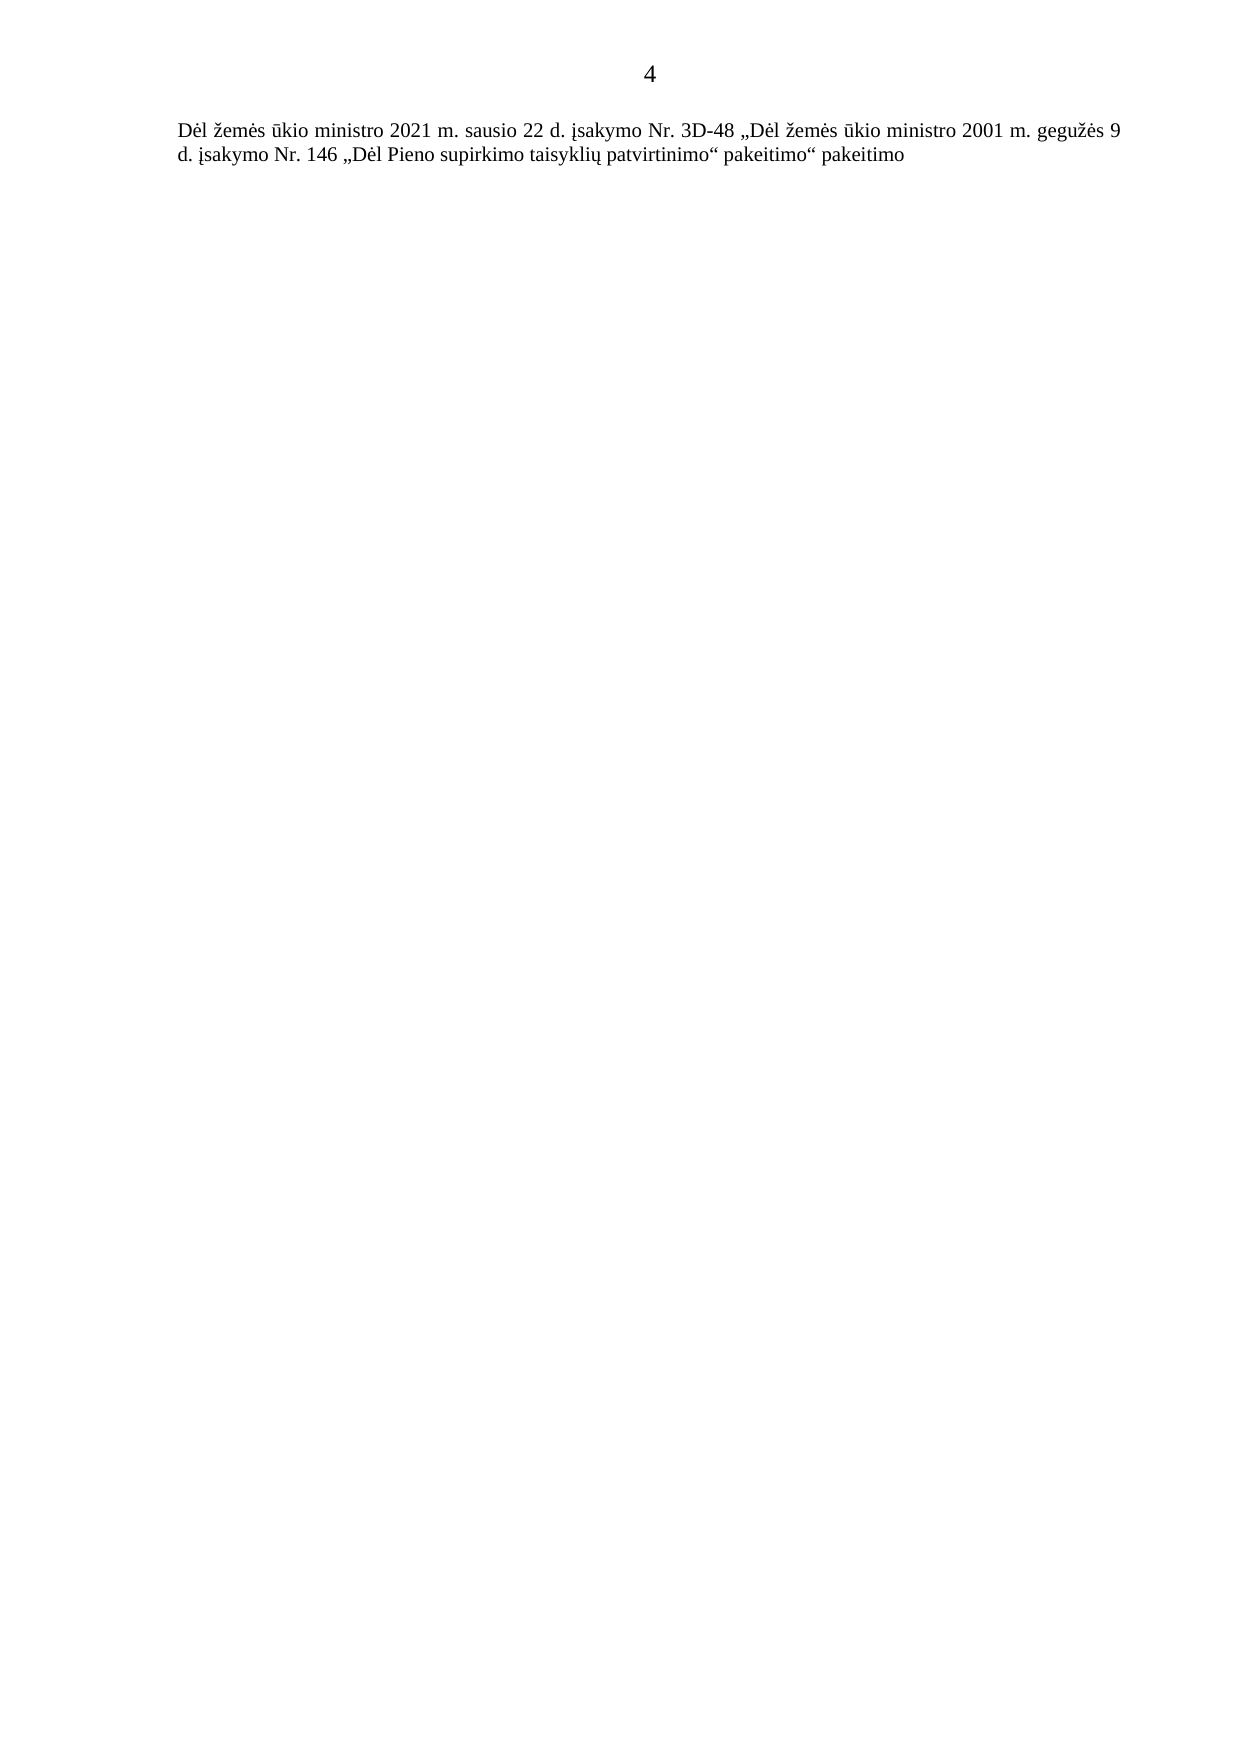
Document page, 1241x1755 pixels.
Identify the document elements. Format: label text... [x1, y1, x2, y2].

text Dėl žemės ūkio ministro 2021 m. sausio 22 d. įsakymo Nr. 3D-48 „Dėl žemės ūkio ministro 2001 m. gegužės 9 d. įsakymo Nr. 146 „Dėl Pieno supirkimo taisyklių patvirtinimo“ pakeitimo“ pakeitimo [177, 118, 1122, 166]
